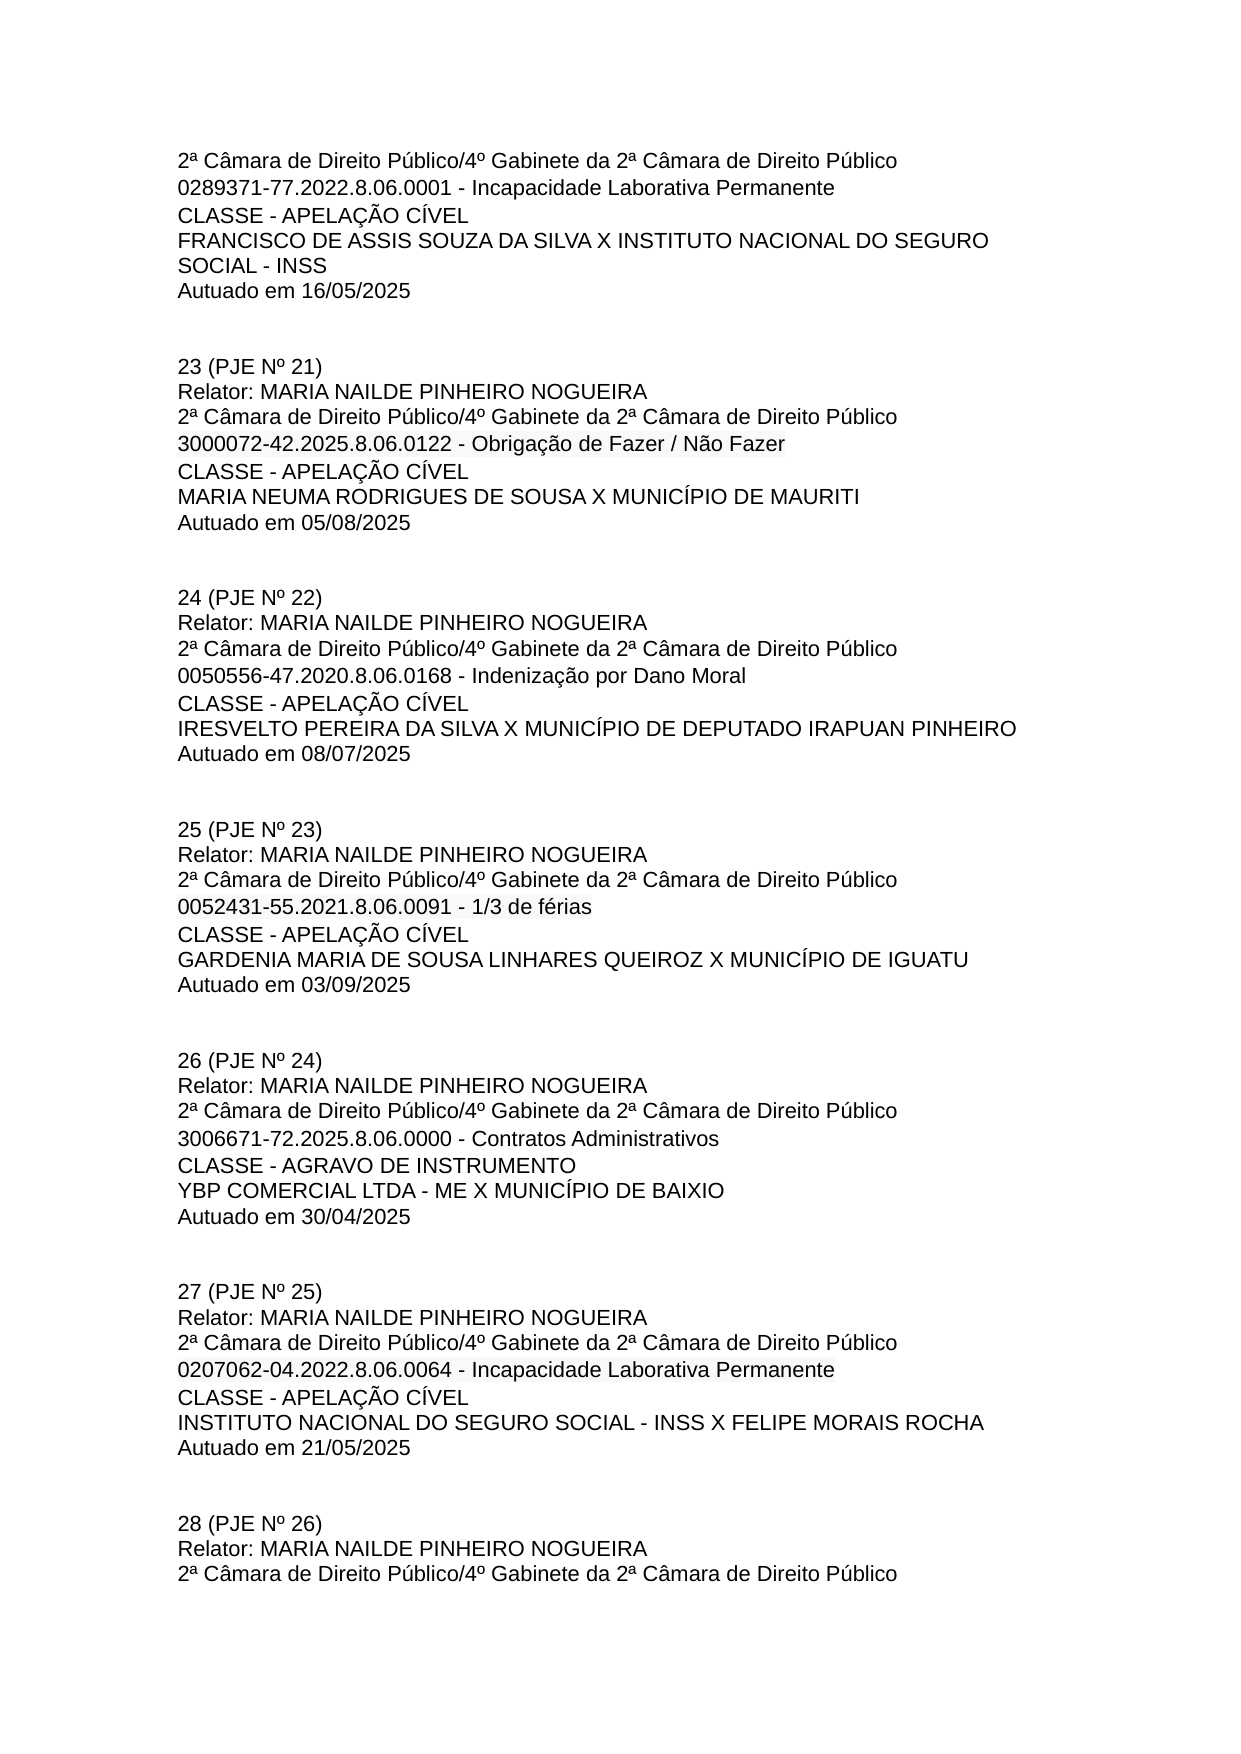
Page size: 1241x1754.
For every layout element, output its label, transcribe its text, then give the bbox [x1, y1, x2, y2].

text Relator: MARIA NAILDE PINHEIRO NOGUEIRA [177, 379, 1063, 404]
text Autuado em 21/05/2025 [177, 1435, 1063, 1460]
text 2ª Câmara de Direito Público/4º Gabinete da 2ª Câmara de Direito Público [177, 636, 1063, 661]
text Relator: MARIA NAILDE PINHEIRO NOGUEIRA [177, 1304, 1063, 1329]
text CLASSE - AGRAVO DE INSTRUMENTO YBP COMERCIAL LTDA - ME X MUNICÍPIO DE BAIXIO [177, 1153, 1063, 1203]
text 2ª Câmara de Direito Público/4º Gabinete da 2ª Câmara de Direito Público [177, 148, 1063, 173]
text 2ª Câmara de Direito Público/4º Gabinete da 2ª Câmara de Direito Público [177, 1329, 1063, 1355]
subtitle 3000072-42.2025.8.06.0122 - Obrigação de Fazer / Não Fazer [177, 431, 1063, 457]
text Autuado em 05/08/2025 [177, 509, 1063, 535]
text Autuado em 08/07/2025 [177, 741, 1063, 766]
text Relator: MARIA NAILDE PINHEIRO NOGUEIRA [177, 1073, 1063, 1098]
text 26 (PJE Nº 24) [177, 1048, 1063, 1073]
text 27 (PJE Nº 25) [177, 1279, 1063, 1304]
subtitle 0052431-55.2021.8.06.0091 - 1/3 de férias [177, 894, 1063, 919]
text CLASSE - APELAÇÃO CÍVEL MARIA NEUMA RODRIGUES DE SOUSA X MUNICÍPIO DE MAURITI [177, 459, 1063, 509]
text 24 (PJE Nº 22) [177, 585, 1063, 610]
text CLASSE - APELAÇÃO CÍVEL GARDENIA MARIA DE SOUSA LINHARES QUEIROZ X MUNICÍPIO DE IGUATU [177, 922, 1063, 972]
subtitle 0050556-47.2020.8.06.0168 - Indenização por Dano Moral [177, 663, 1063, 688]
text 2ª Câmara de Direito Público/4º Gabinete da 2ª Câmara de Direito Público [177, 867, 1063, 892]
text 25 (PJE Nº 23) [177, 816, 1063, 842]
text CLASSE - APELAÇÃO CÍVEL INSTITUTO NACIONAL DO SEGURO SOCIAL - INSS X FELIPE MORAIS ROCHA [177, 1384, 1063, 1435]
text 2ª Câmara de Direito Público/4º Gabinete da 2ª Câmara de Direito Público [177, 404, 1063, 429]
text Autuado em 30/04/2025 [177, 1203, 1063, 1229]
text Relator: MARIA NAILDE PINHEIRO NOGUEIRA [177, 610, 1063, 636]
subtitle 0289371-77.2022.8.06.0001 - Incapacidade Laborativa Permanente [177, 175, 1063, 200]
text CLASSE - APELAÇÃO CÍVEL FRANCISCO DE ASSIS SOUZA DA SILVA X INSTITUTO NACIONAL DO SEGURO SOCIAL - INSS [177, 202, 1063, 278]
text 23 (PJE Nº 21) [177, 354, 1063, 379]
subtitle 0207062-04.2022.8.06.0064 - Incapacidade Laborativa Permanente [177, 1357, 1063, 1382]
text 2ª Câmara de Direito Público/4º Gabinete da 2ª Câmara de Direito Público [177, 1561, 1063, 1586]
text Autuado em 03/09/2025 [177, 972, 1063, 997]
subtitle 3006671-72.2025.8.06.0000 - Contratos Administrativos [177, 1125, 1063, 1151]
text 28 (PJE Nº 26) [177, 1511, 1063, 1536]
text CLASSE - APELAÇÃO CÍVEL IRESVELTO PEREIRA DA SILVA X MUNICÍPIO DE DEPUTADO IRAPUAN PINHEIRO [177, 690, 1063, 741]
text Relator: MARIA NAILDE PINHEIRO NOGUEIRA [177, 842, 1063, 867]
text 2ª Câmara de Direito Público/4º Gabinete da 2ª Câmara de Direito Público [177, 1098, 1063, 1123]
text Autuado em 16/05/2025 [177, 278, 1063, 303]
text Relator: MARIA NAILDE PINHEIRO NOGUEIRA [177, 1536, 1063, 1561]
